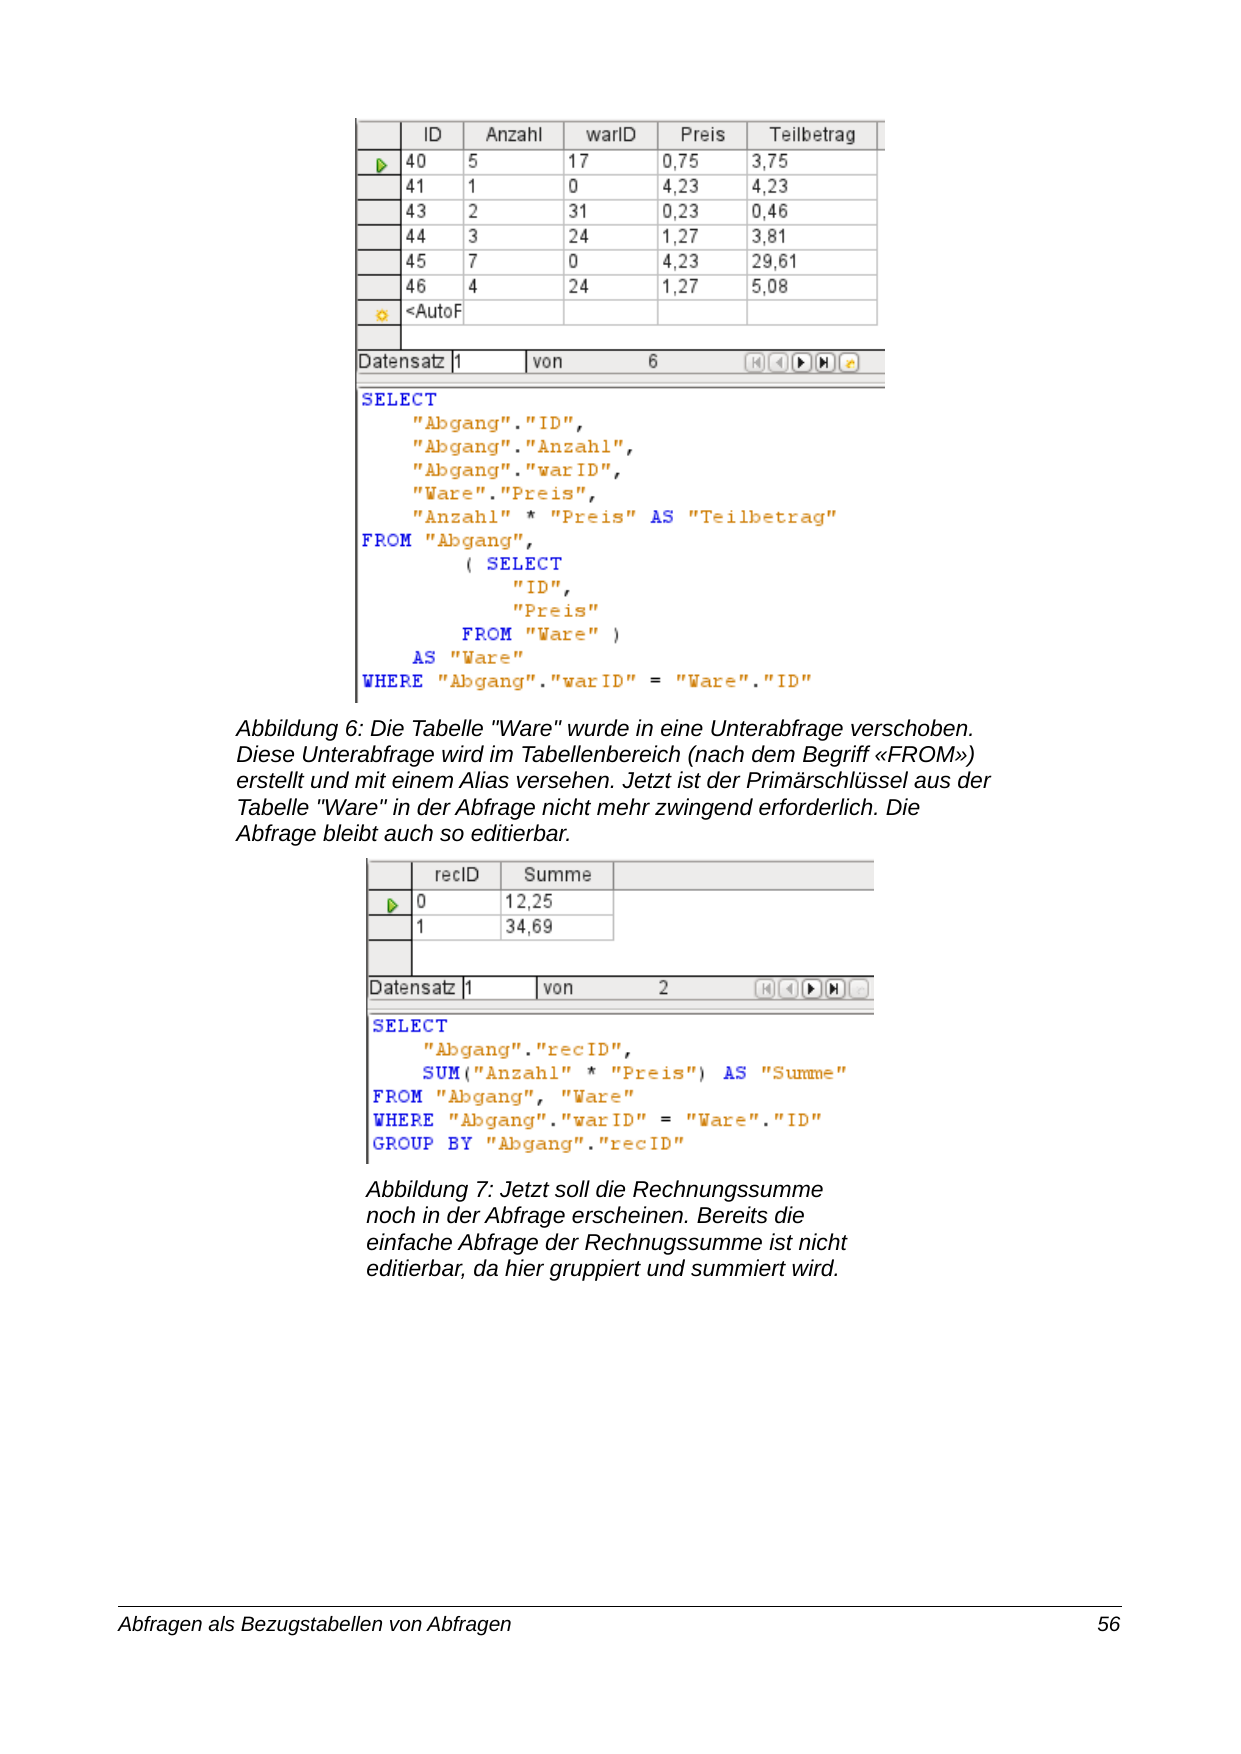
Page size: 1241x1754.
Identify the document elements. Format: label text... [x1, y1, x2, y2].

picture [355, 118, 885, 703]
text Abbildung 7: Jetzt soll die Rechnungssumme noch in der Abfrage erscheinen. Bereits die einfache Abfrage der Rechnugssumme ist nicht editierbar, da hier gruppiert und summiert wird. [366, 1176, 874, 1282]
text Abbildung 6: Die Tabelle "Ware" wurde in eine Unterabfrage verschoben. Diese Unterabfrage wird im Tabellenbereich (nach dem Begriff «FROM») erstellt und mit einem Alias versehen. Jetzt ist der Primärschlüssel aus der Tabelle "Ware" in der Abfrage nicht mehr zwingend erforderlich. Die Abfrage bleibt auch so editierbar. [236, 715, 1004, 846]
picture [366, 858, 874, 1164]
